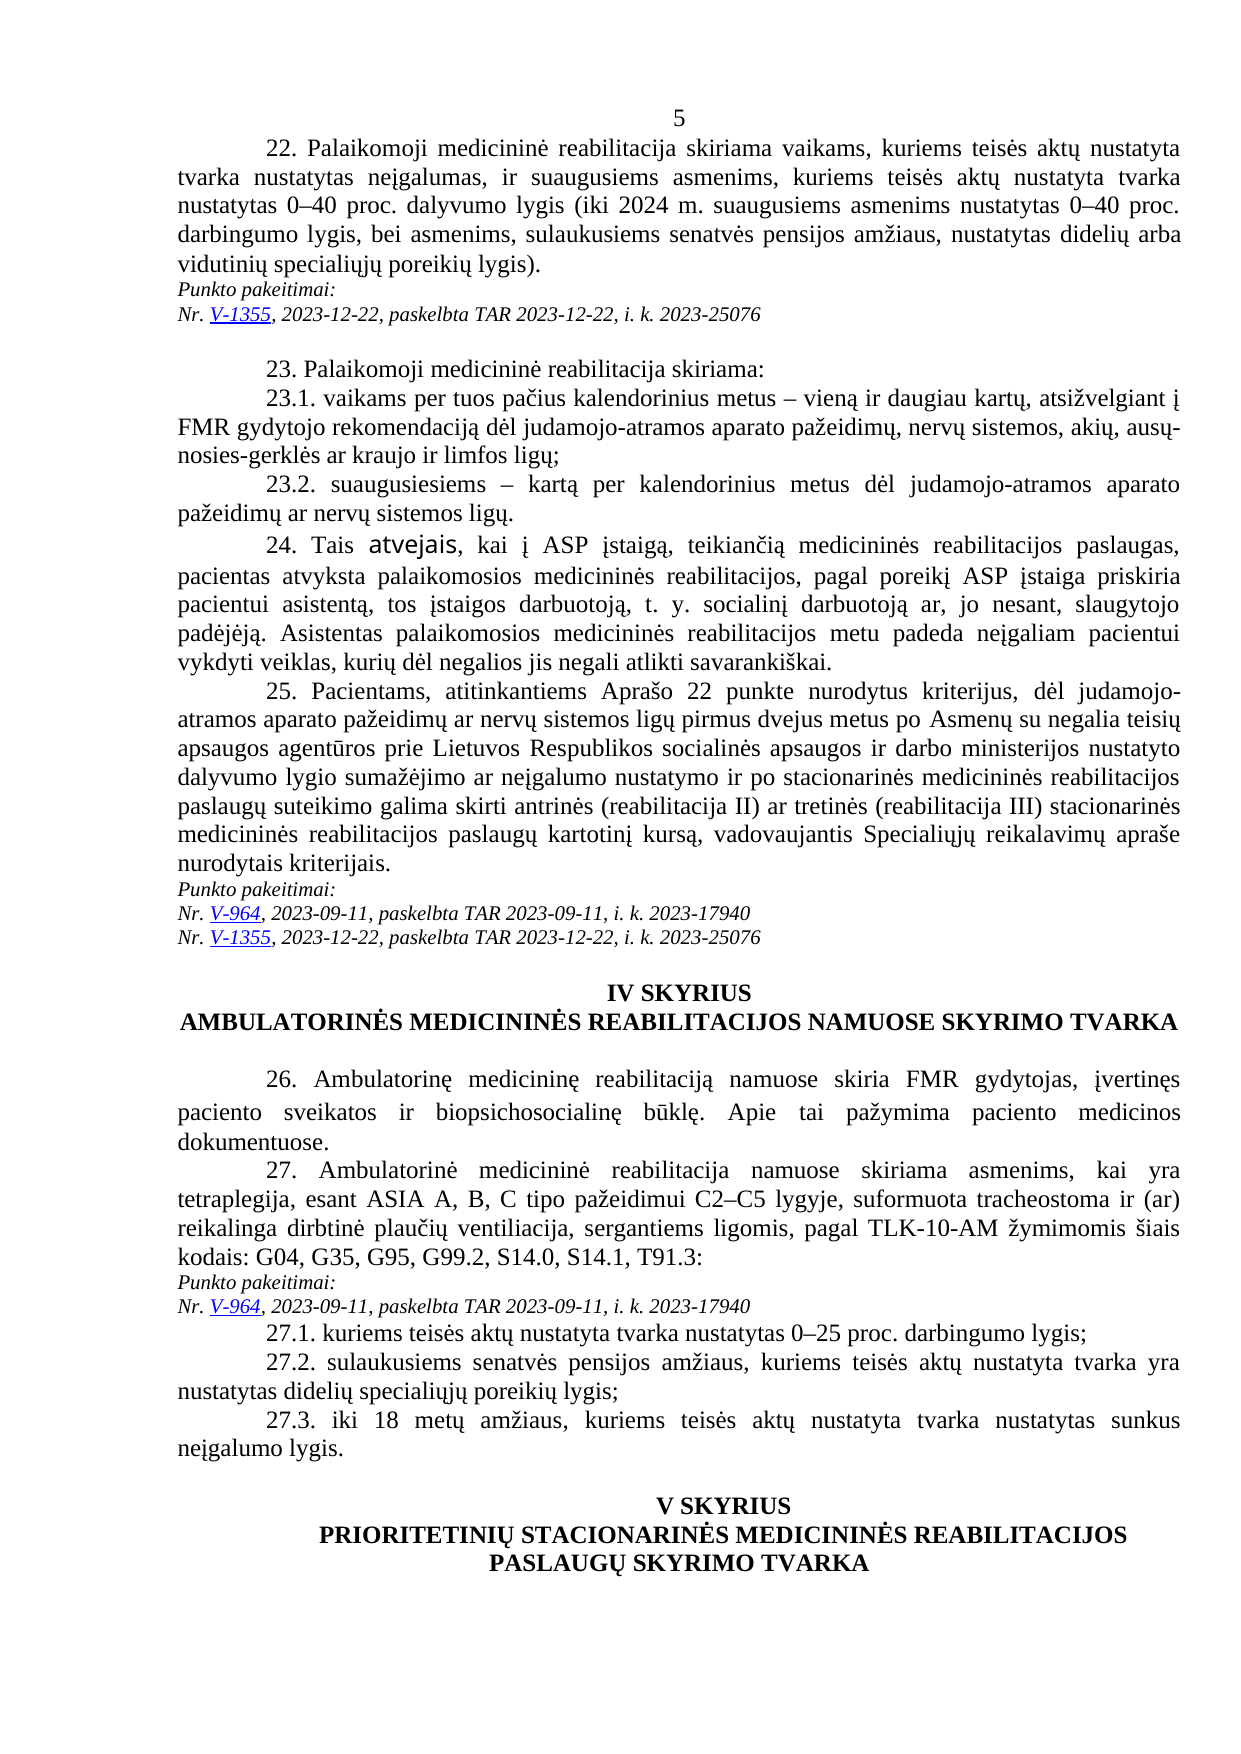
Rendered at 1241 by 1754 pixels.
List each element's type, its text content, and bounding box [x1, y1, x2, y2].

text Nr. V-1355, 2023-12-22, paskelbta TAR 2023-12-22, i. k. 2023-25076 [177, 301, 1181, 326]
text IV SKYRIUS [177, 978, 1181, 1007]
text 22. Palaikomoji medicininė reabilitacija skiriama vaikams, kuriems teisės aktų nustatyta tvarka nustatytas neįgalumas, ir suaugusiems asmenims, kuriems teisės aktų nustatyta tvarka nustatytas 0–40 proc. dalyvumo lygis (iki 2024 m. suaugusiems asmenims nustatytas 0–40 proc. darbingumo lygis, bei asmenims, sulaukusiems senatvės pensijos amžiaus, nustatytas didelių arba vidutinių specialiųjų poreikių lygis). [177, 133, 1181, 277]
text 27.2. sulaukusiems senatvės pensijos amžiaus, kuriems teisės aktų nustatyta tvarka yra nustatytas didelių specialiųjų poreikių lygis; [177, 1347, 1181, 1405]
text 27.3. iki 18 metų amžiaus, kuriems teisės aktų nustatyta tvarka nustatytas sunkus neįgalumo lygis. [177, 1405, 1181, 1462]
text 24. Tais atvejais, kai į ASP įstaigą, teikiančią medicininės reabilitacijos paslaugas, pacientas atvyksta palaikomosios medicininės reabilitacijos, pagal poreikį ASP įstaiga priskiria pacientui asistentą, tos įstaigos darbuotoją, t. y. socialinį darbuotoją ar, jo nesant, slaugytojo padėjėją. Asistentas palaikomosios medicininės reabilitacijos metu padeda neįgaliam pacientui vykdyti veiklas, kurių dėl negalios jis negali atlikti savarankiškai. [177, 527, 1181, 676]
text Punkto pakeitimai: [177, 1270, 1181, 1294]
text 27. Ambulatorinė medicininė reabilitacija namuose skiriama asmenims, kai yra tetraplegija, esant ASIA A, B, C tipo pažeidimui C2–C5 lygyje, suformuota tracheostoma ir (ar) reikalinga dirbtinė plaučių ventiliacija, sergantiems ligomis, pagal TLK-10-AM žymimomis šiais kodais: G04, G35, G95, G99.2, S14.0, S14.1, T91.3: [177, 1155, 1181, 1270]
text 25. Pacientams, atitinkantiems Aprašo 22 punkte nurodytus kriterijus, dėl judamojo-atramos aparato pažeidimų ar nervų sistemos ligų pirmus dvejus metus po Asmenų su negalia teisių apsaugos agentūros prie Lietuvos Respublikos socialinės apsaugos ir darbo ministerijos nustatyto dalyvumo lygio sumažėjimo ar neįgalumo nustatymo ir po stacionarinės medicininės reabilitacijos paslaugų suteikimo galima skirti antrinės (reabilitacija II) ar tretinės (reabilitacija III) stacionarinės medicininės reabilitacijos paslaugų kartotinį kursą, vadovaujantis Specialiųjų reikalavimų apraše nurodytais kriterijais. [177, 676, 1181, 877]
text Nr. V-1355, 2023-12-22, paskelbta TAR 2023-12-22, i. k. 2023-25076 [177, 925, 1181, 949]
text PRIORITETINIŲ STACIONARINĖS MEDICININĖS REABILITACIJOS PASLAUGŲ SKYRIMO TVARKA [177, 1520, 1181, 1577]
text 27.1. kuriems teisės aktų nustatyta tvarka nustatytas 0–25 proc. darbingumo lygis; [177, 1318, 1181, 1347]
text Punkto pakeitimai: [177, 277, 1181, 301]
text 23. Palaikomoji medicininė reabilitacija skiriama: [177, 354, 1181, 383]
text Nr. V-964, 2023-09-11, paskelbta TAR 2023-09-11, i. k. 2023-17940 [177, 1294, 1181, 1318]
text Nr. V-964, 2023-09-11, paskelbta TAR 2023-09-11, i. k. 2023-17940 [177, 901, 1181, 925]
text AMBULATORINĖS MEDICININĖS REABILITACIJOS NAMUOSE SKYRIMO TVARKA [177, 1007, 1181, 1036]
text 26. Ambulatorinę medicininę reabilitaciją namuose skiria FMR gydytojas, įvertinęs paciento sveikatos ir biopsichosocialinę būklę. Apie tai pažymima paciento medicinos dokumentuose. [177, 1064, 1181, 1155]
text 23.2. suaugusiesiems – kartą per kalendorinius metus dėl judamojo-atramos aparato pažeidimų ar nervų sistemos ligų. [177, 469, 1181, 527]
text V SKYRIUS [177, 1491, 1181, 1520]
text 23.1. vaikams per tuos pačius kalendorinius metus – vieną ir daugiau kartų, atsižvelgiant į FMR gydytojo rekomendaciją dėl judamojo-atramos aparato pažeidimų, nervų sistemos, akių, ausų-nosies-gerklės ar kraujo ir limfos ligų; [177, 383, 1181, 469]
text Punkto pakeitimai: [177, 877, 1181, 901]
